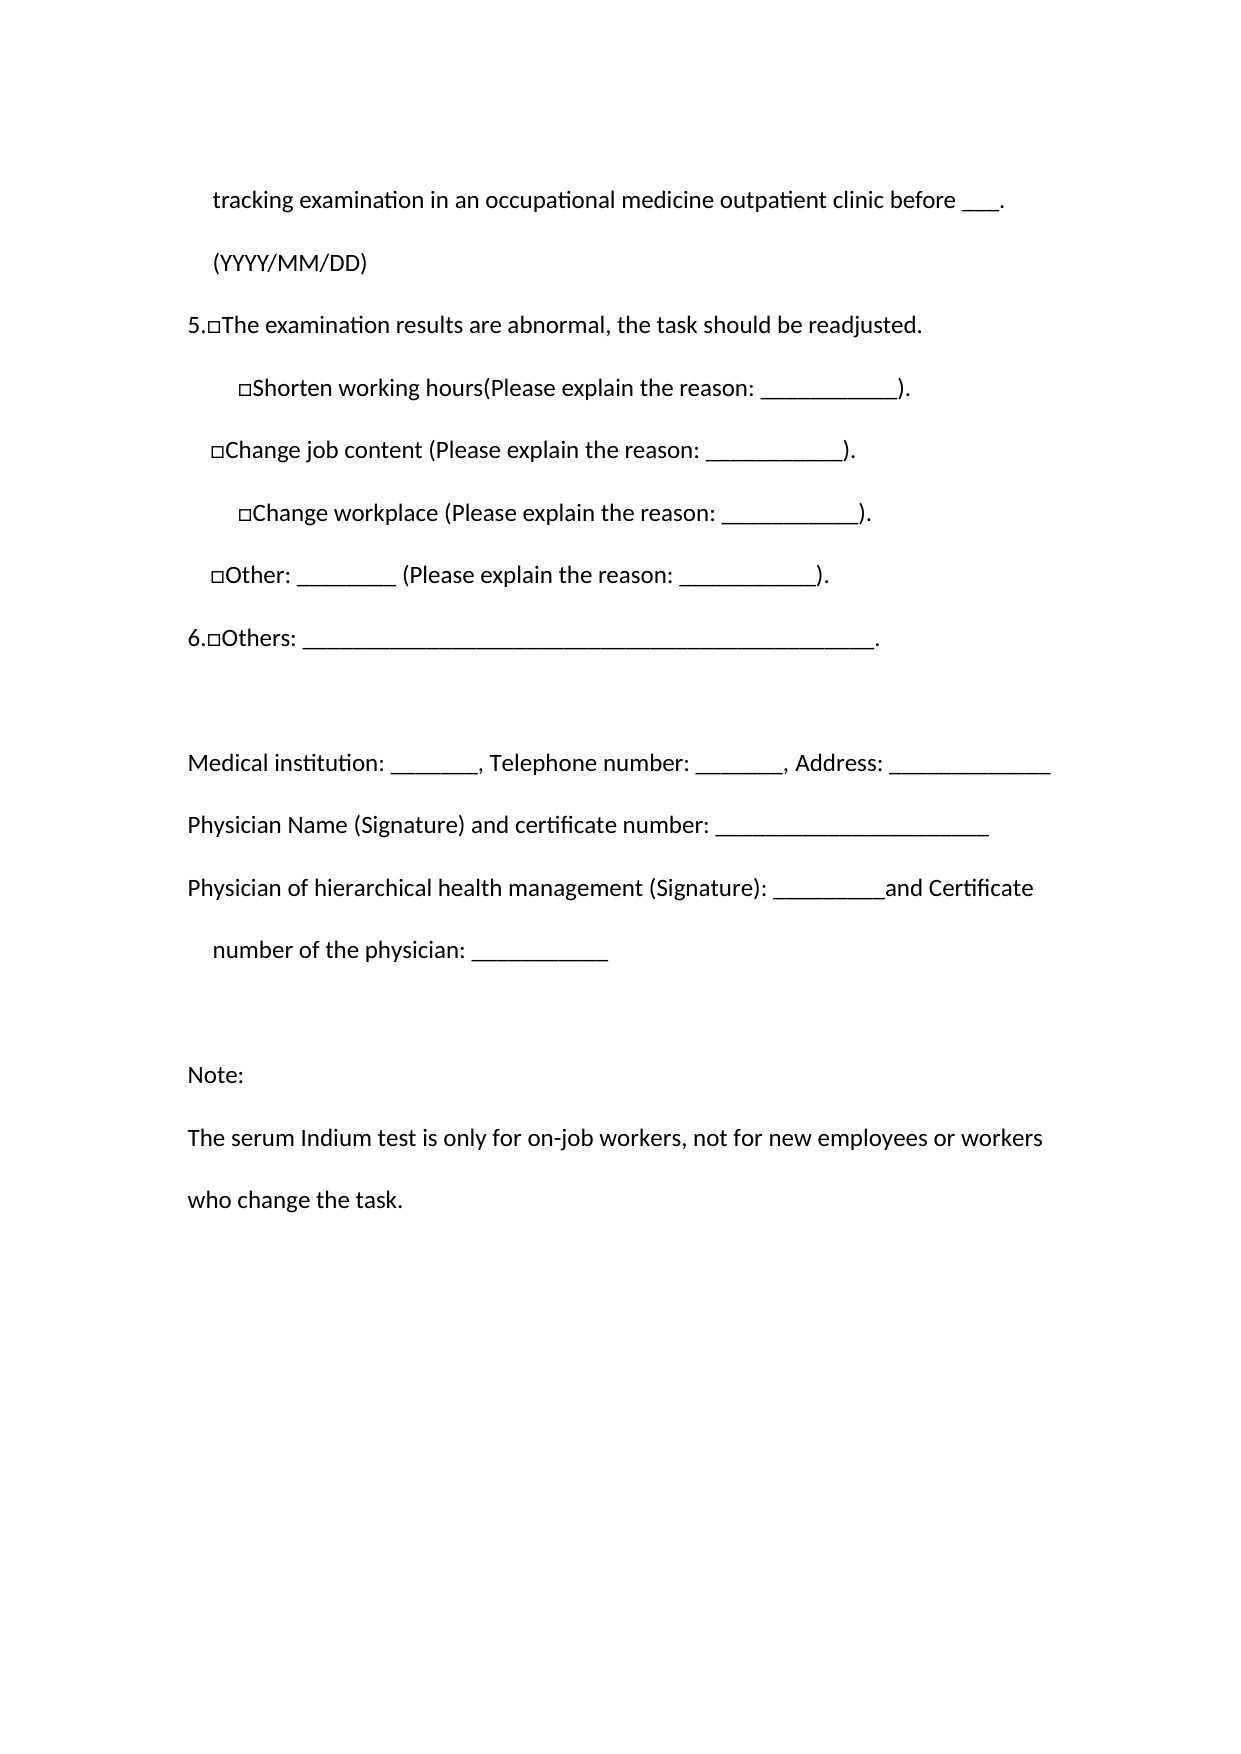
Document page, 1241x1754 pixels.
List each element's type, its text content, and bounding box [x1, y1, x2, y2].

text Physician of hierarchical health management (Signature): _________and Certificate number of the physician: ___________ [187, 846, 1053, 971]
text □Change workplace (Please explain the reason: ___________). [187, 471, 1053, 533]
text tracking examination in an occupational medicine outpatient clinic before ___. [187, 158, 1053, 221]
text 5.□The examination results are abnormal, the task should be readjusted. [187, 283, 1053, 346]
text Physician Name (Signature) and certificate number: ______________________ [187, 783, 1053, 846]
text 6.□Others: ______________________________________________. [187, 596, 1053, 658]
text □Shorten working hours(Please explain the reason: ___________). [187, 346, 1053, 408]
text □Change job content (Please explain the reason: ___________). [187, 408, 1053, 471]
text Medical institution: _______, Telephone number: _______, Address: _____________ [187, 721, 1053, 783]
text □Other: ________ (Please explain the reason: ___________). [187, 533, 1053, 596]
text Note: [187, 1033, 1053, 1096]
text (YYYY/MM/DD) [187, 221, 1053, 283]
text The serum Indium test is only for on-job workers, not for new employees or workers who change the task. [187, 1096, 1053, 1221]
